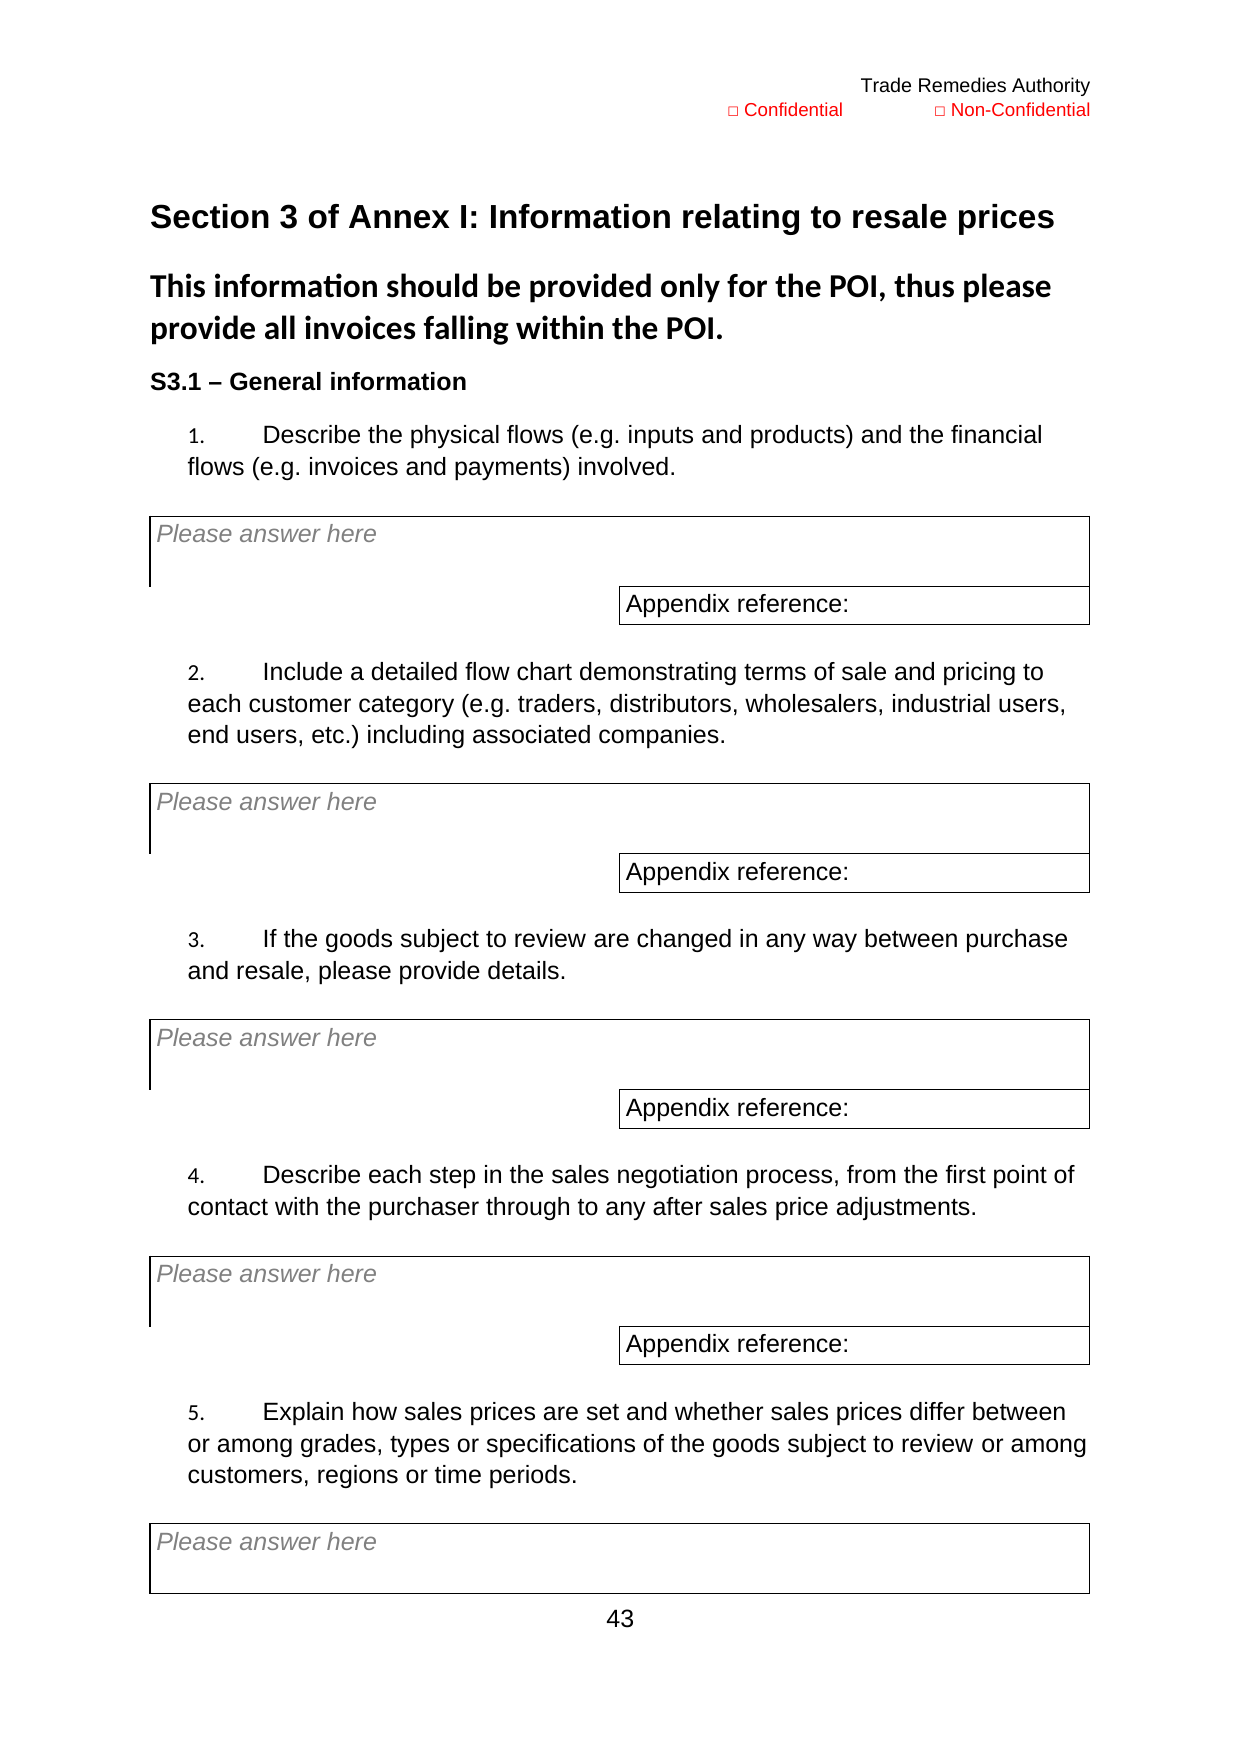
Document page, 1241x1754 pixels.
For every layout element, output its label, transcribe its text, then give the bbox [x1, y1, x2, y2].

text This information should be provided only for the POI, thus please provide all invoices falling within the POI. [150, 264, 1090, 348]
table_header Please answer here [151, 1020, 1089, 1089]
table_cell Appendix reference: [620, 854, 1089, 892]
table_cell [150, 1090, 619, 1128]
list Describe the physical flows (e.g. inputs and products) and the financial flows (e.g. invoices and payments) involved. [187, 420, 1090, 481]
table_cell Appendix reference: [620, 1090, 1089, 1128]
list Explain how sales prices are set and whether sales prices differ between or among grades, types or specifications of the goods subject to review or among customers, regions or time periods. [187, 1397, 1090, 1489]
table_header Please answer here [151, 517, 1089, 586]
list Describe each step in the sales negotiation process, from the first point of contact with the purchaser through to any after sales price adjustments. [187, 1160, 1090, 1221]
subtitle Section 3 of Annex I: Information relating to resale prices [150, 197, 1090, 236]
table_cell Appendix reference: [620, 1327, 1089, 1364]
list If the goods subject to review are changed in any way between purchase and resale, please provide details. [187, 924, 1090, 985]
list Include a detailed flow chart demonstrating terms of sale and pricing to each customer category (e.g. traders, distributors, wholesalers, industrial users, end users, etc.) including associated companies. [187, 657, 1090, 749]
table_cell [150, 1327, 619, 1364]
table_header Please answer here [151, 1257, 1089, 1326]
table_header Please answer here [151, 1524, 1089, 1593]
subtitle S3.1 – General information [150, 367, 1090, 395]
table_cell [150, 587, 619, 624]
table_cell [150, 854, 619, 892]
table_header Please answer here [151, 784, 1089, 853]
table_cell Appendix reference: [620, 587, 1089, 624]
